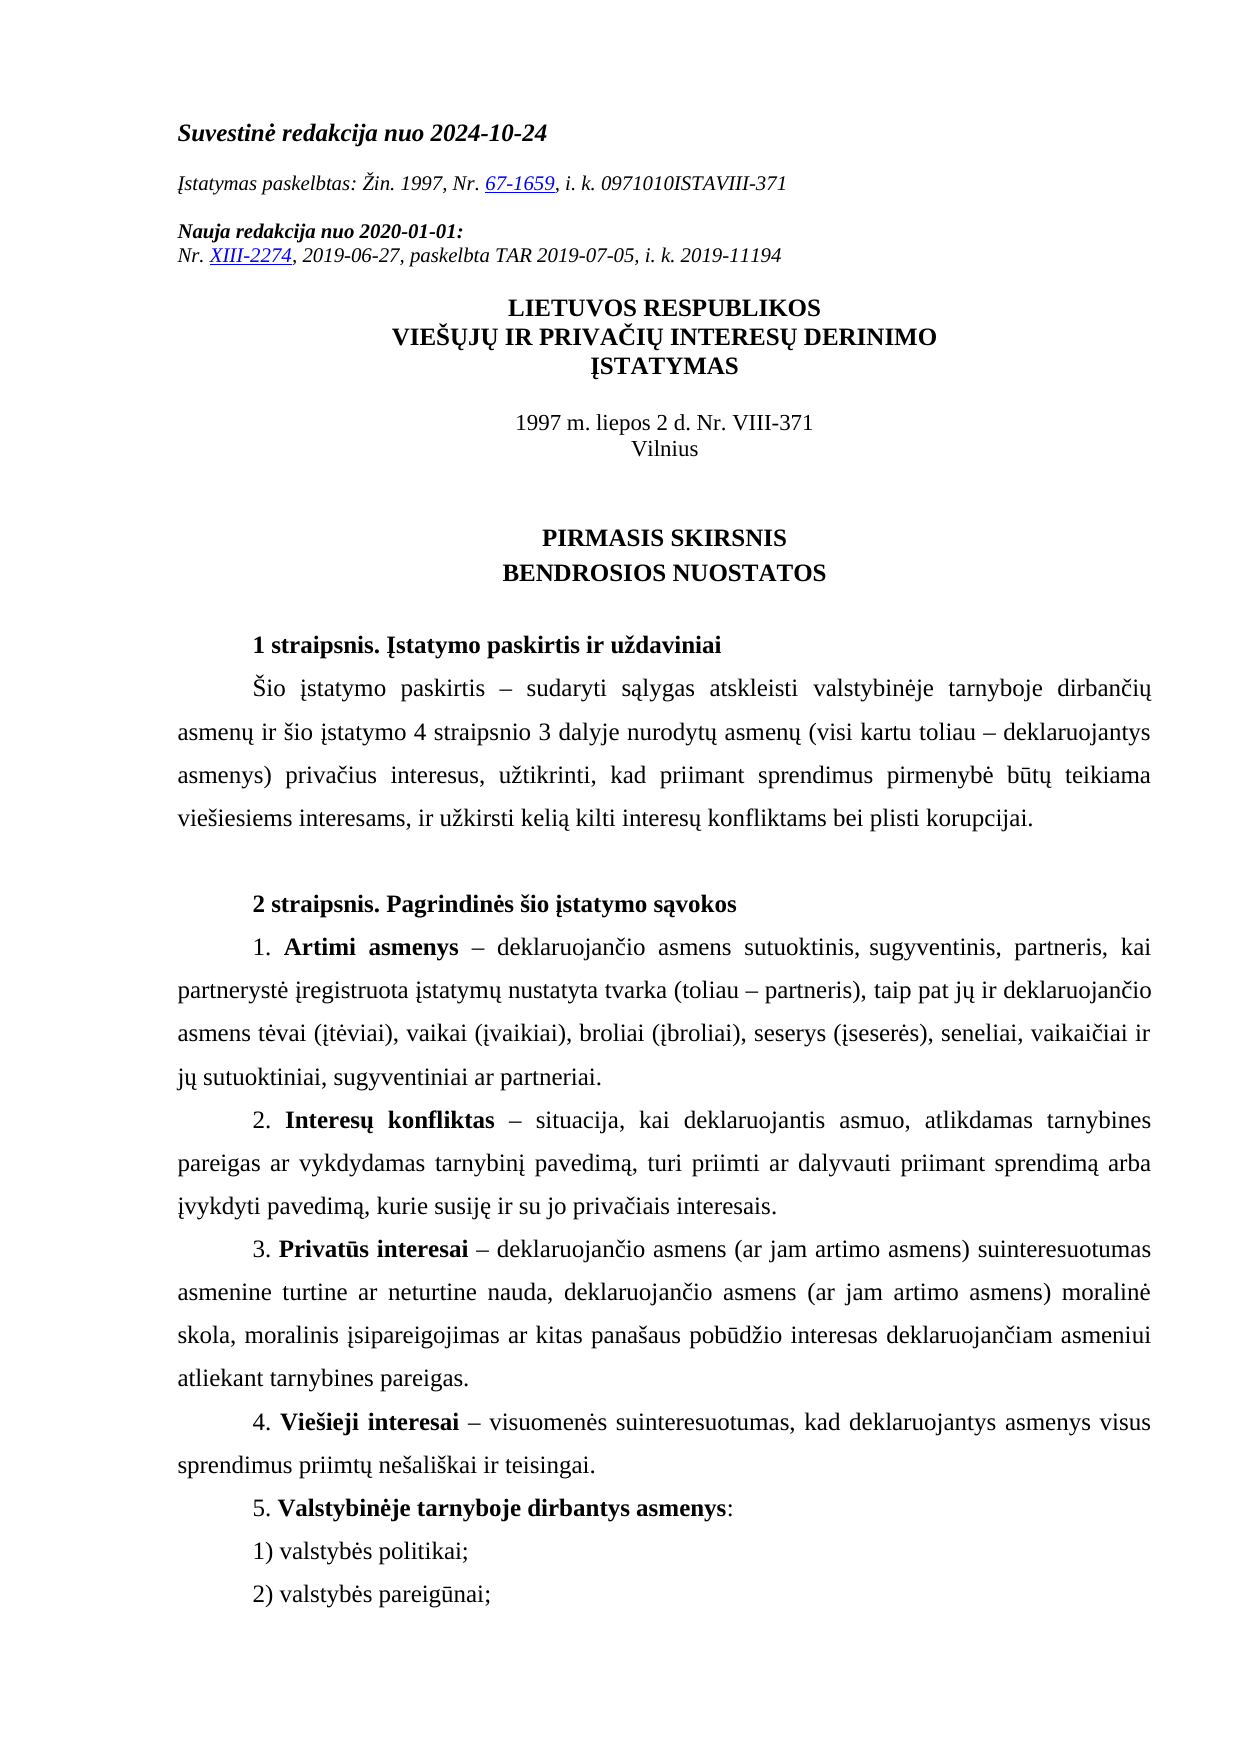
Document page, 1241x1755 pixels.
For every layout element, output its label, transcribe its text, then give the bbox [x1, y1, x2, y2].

text Suvestinė redakcija nuo 2024-10-24 [177, 118, 1152, 147]
text 1) valstybės politikai; [177, 1536, 1152, 1565]
text 1997 m. liepos 2 d. Nr. VIII-371 [177, 408, 1152, 435]
text Vilnius [177, 435, 1152, 461]
text 3. Privatūs interesai – deklaruojančio asmens (ar jam artimo asmens) suinteresuotumas asmenine turtine ar neturtine nauda, deklaruojančio asmens (ar jam artimo asmens) moralinė skola, moralinis įsipareigojimas ar kitas panašaus pobūdžio interesas deklaruojančiam asmeniui atliekant tarnybines pareigas. [177, 1234, 1152, 1392]
text Įstatymas paskelbtas: Žin. 1997, Nr. 67-1659, i. k. 0971010ISTAVIII-371 [177, 171, 1152, 195]
text Šio įstatymo paskirtis – sudaryti sąlygas atskleisti valstybinėje tarnyboje dirbančių asmenų ir šio įstatymo 4 straipsnio 3 dalyje nurodytų asmenų (visi kartu toliau – deklaruojantys asmenys) privačius interesus, užtikrinti, kad priimant sprendimus pirmenybė būtų teikiama viešiesiems interesams, ir užkirsti kelią kilti interesų konfliktams bei plisti korupcijai. [177, 673, 1152, 832]
text 1 straipsnis. Įstatymo paskirtis ir uždaviniai [177, 630, 1152, 659]
text Nauja redakcija nuo 2020-01-01: [177, 219, 1152, 243]
text LIETUVOS RESPUBLIKOS VIEŠŲJŲ IR PRIVAČIŲ INTERESŲ DERINIMO ĮSTATYMAS [177, 293, 1152, 380]
text 2) valstybės pareigūnai; [177, 1579, 1152, 1608]
text 2 straipsnis. Pagrindinės šio įstatymo sąvokos [177, 889, 1152, 918]
text 1. Artimi asmenys – deklaruojančio asmens sutuoktinis, sugyventinis, partneris, kai partnerystė įregistruota įstatymų nustatyta tvarka (toliau – partneris), taip pat jų ir deklaruojančio asmens tėvai (įtėviai), vaikai (įvaikiai), broliai (įbroliai), seserys (įseserės), seneliai, vaikaičiai ir jų sutuoktiniai, sugyventiniai ar partneriai. [177, 932, 1152, 1090]
text PIRMASIS SKIRSNIS [177, 516, 1152, 552]
text 5. Valstybinėje tarnyboje dirbantys asmenys: [177, 1493, 1152, 1522]
text BENDROSIOS NUOSTATOS [177, 552, 1152, 587]
text Nr. XIII-2274, 2019-06-27, paskelbta TAR 2019-07-05, i. k. 2019-11194 [177, 243, 1152, 267]
text 2. Interesų konfliktas – situacija, kai deklaruojantis asmuo, atlikdamas tarnybines pareigas ar vykdydamas tarnybinį pavedimą, turi priimti ar dalyvauti priimant sprendimą arba įvykdyti pavedimą, kurie susiję ir su jo privačiais interesais. [177, 1105, 1152, 1220]
text 4. Viešieji interesai – visuomenės suinteresuotumas, kad deklaruojantys asmenys visus sprendimus priimtų nešališkai ir teisingai. [177, 1407, 1152, 1478]
